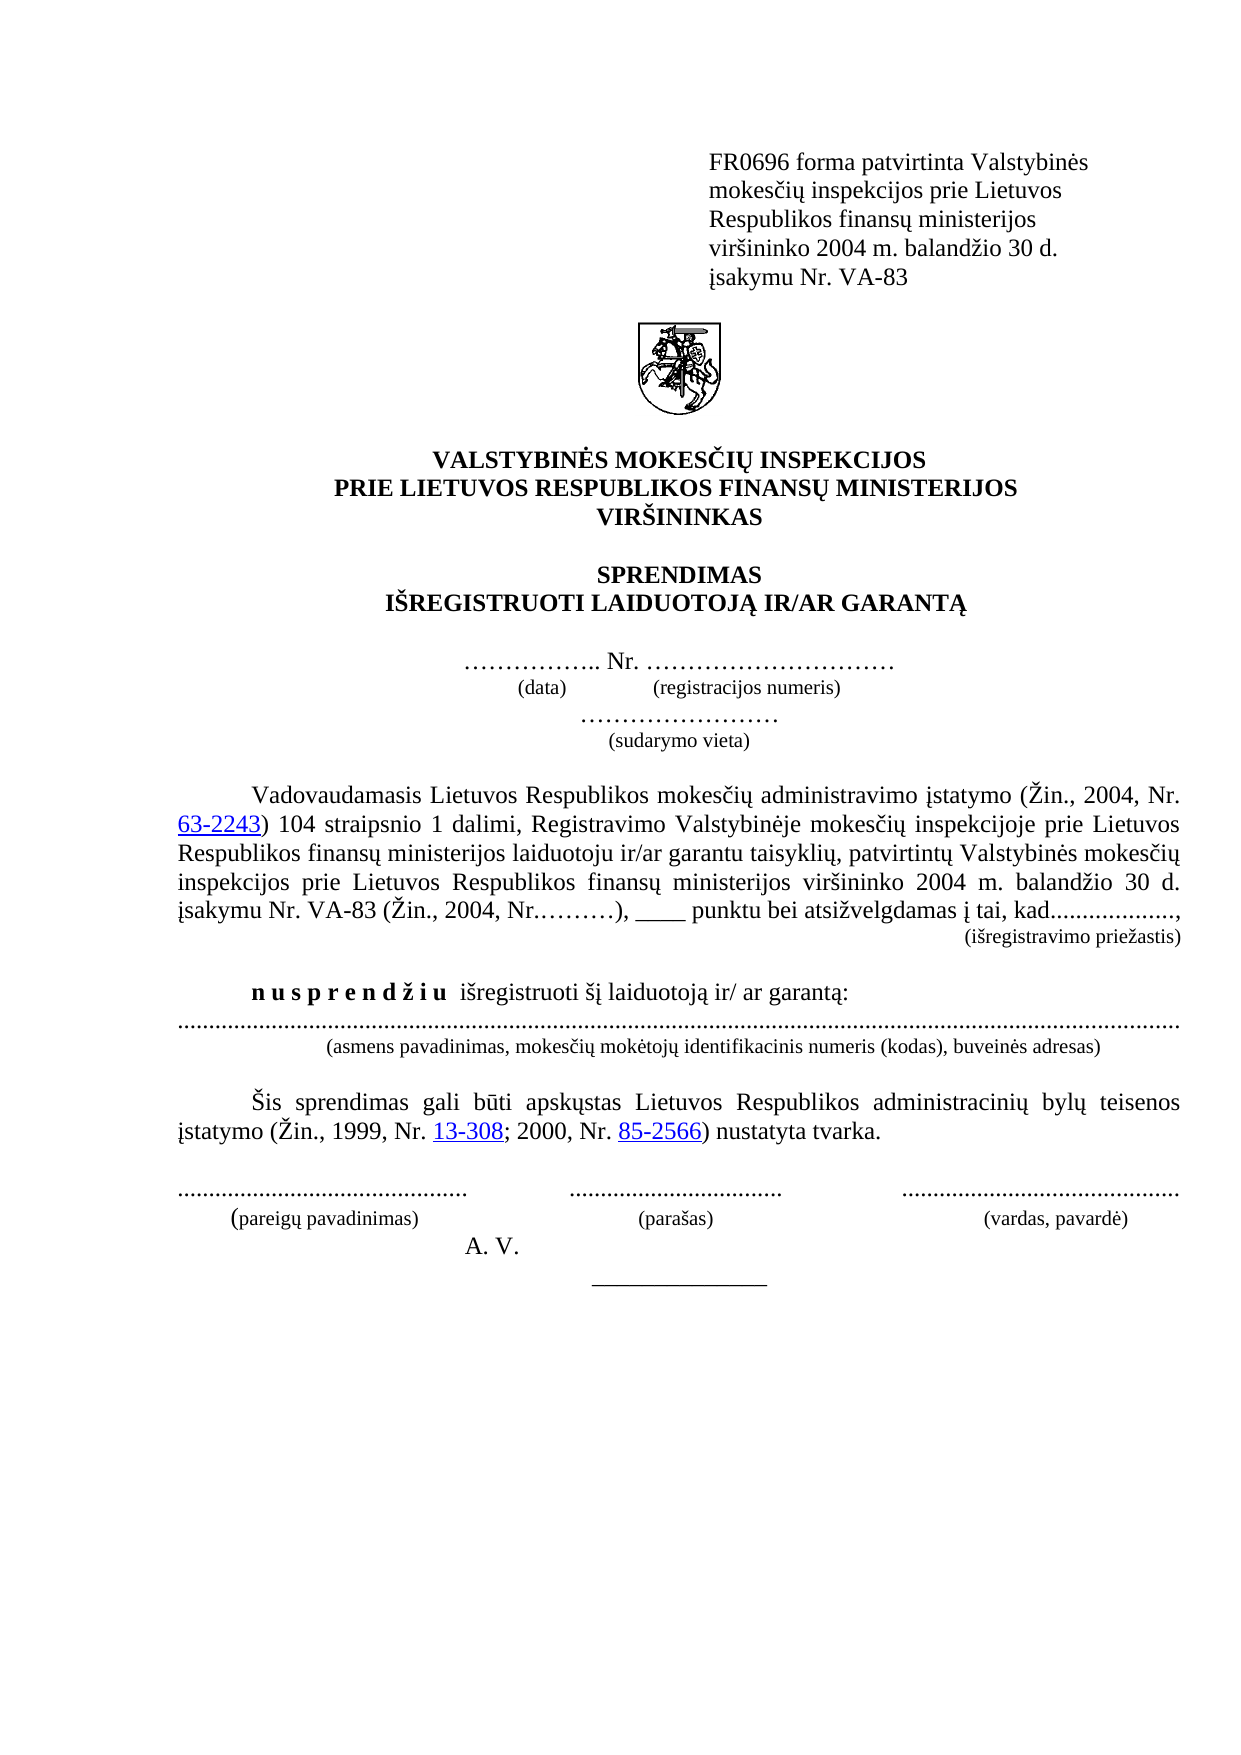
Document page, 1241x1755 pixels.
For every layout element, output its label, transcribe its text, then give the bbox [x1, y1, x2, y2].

text nusprendžiu išregistruoti šį laiduotoją ir/ ar garantą: [177, 977, 1181, 1006]
text (sudarymo vieta) [177, 727, 1181, 752]
text mokesčių inspekcijos prie Lietuvos [177, 176, 1181, 204]
text VALSTYBINĖS MOKESČIŲ INSPEKCIJOS [177, 445, 1181, 473]
text Šis sprendimas gali būti apskųstas Lietuvos Respublikos administracinių bylų teisenos įstatymo (Žin., 1999, Nr. 13-308; 2000, Nr. 85-2566) nustatyta tvarka. [177, 1087, 1181, 1145]
text įsakymu Nr. VA-83 [177, 262, 1181, 291]
text (data) (registracijos numeris) [177, 675, 1181, 699]
text …………….. Nr. ………………………… [177, 646, 1181, 675]
text (išregistravimo priežastis) [177, 924, 1181, 948]
text A. V. [177, 1231, 1181, 1260]
text (pareigų pavadinimas) (parašas) (vardas, pavardė) [177, 1202, 1181, 1231]
text Respublikos finansų ministerijos [177, 204, 1181, 233]
text (asmens pavadinimas, mokesčių mokėtojų identifikacinis numeris (kodas), buveinės adresas) [252, 1034, 1181, 1058]
text ______________ [177, 1260, 1181, 1288]
text FR0696 forma patvirtinta Valstybinės [177, 147, 1181, 176]
text …………………… [177, 699, 1181, 727]
text IŠREGISTRUOTI laiduotojĄ ir/ar garantĄ [177, 588, 1181, 617]
text Vadovaudamasis Lietuvos Respublikos mokesčių administravimo įstatymo (Žin., 2004, Nr. 63-2243) 104 straipsnio 1 dalimi, Registravimo Valstybinėje mokesčių inspekcijoje prie Lietuvos Respublikos finansų ministerijos laiduotoju ir/ar garantu taisyklių, patvirtintų Valstybinės mokesčių inspekcijos prie Lietuvos Respublikos finansų ministerijos viršininko 2004 m. balandžio 30 d. įsakymu Nr. VA-83 (Žin., 2004, Nr.………), ____ punktu bei atsižvelgdamas į tai, kad , [177, 780, 1181, 924]
text VIRŠININKAS [177, 502, 1181, 531]
text viršininko 2004 m. balandžio 30 d. [177, 233, 1181, 262]
text PRIE LIETUVOS RESPUBLIKOS FINANSŲ MINISTERIJOS [177, 473, 1181, 502]
text sprendimas [177, 560, 1181, 588]
